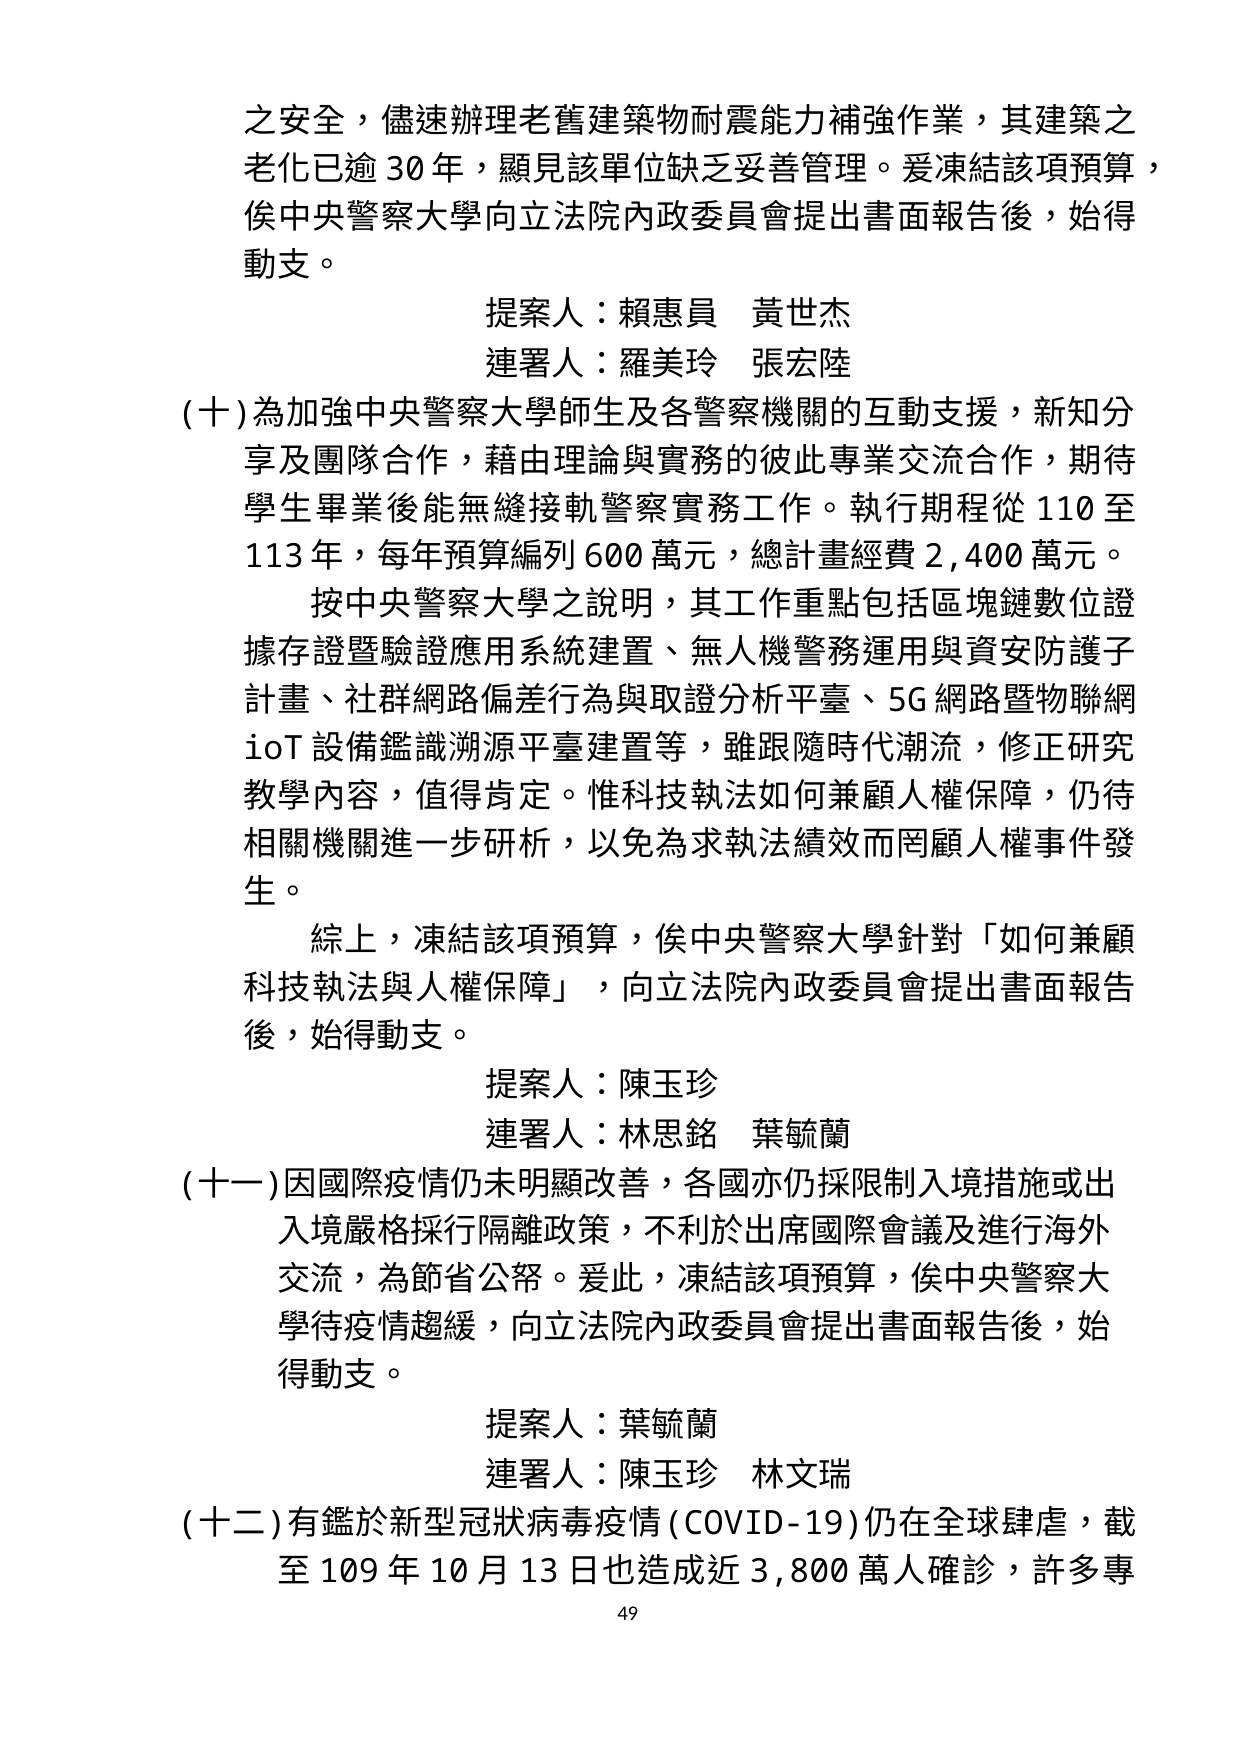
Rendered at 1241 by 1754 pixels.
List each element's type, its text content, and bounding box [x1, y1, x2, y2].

text 連署人：陳玉珍 林文瑞 [118, 1446, 1138, 1496]
text (十二)有鑑於新型冠狀病毒疫情(COVID-19)仍在全球肆虐，截至109年10月13日也造成近3,800萬人確診，許多專 [177, 1496, 1137, 1592]
text 提案人：陳玉珍 [118, 1057, 1138, 1107]
text 連署人：林思銘 葉毓蘭 [118, 1107, 1138, 1157]
text 提案人：葉毓蘭 [118, 1396, 1138, 1446]
text (十一)因國際疫情仍未明顯改善，各國亦仍採限制入境措施或出入境嚴格採行隔離政策，不利於出席國際會議及進行海外交流，為節省公帑。爰此，凍結該項預算，俟中央警察大學待疫情趨緩，向立法院內政委員會提出書面報告後，始得動支。 [177, 1157, 1137, 1396]
text 提案人：賴惠員 黃世杰 [118, 286, 1138, 336]
text (九)中央警察大學106至110年度老舊建物耐震補強列管情形。該校多數建物使用已逾39年，且地處林口台地，長年受地質、地勢、濕度及天災影響，建物多處有鋼筋鏽蝕外露、牆壁剝落、地面龜裂及屋頂面漏水之情形，目前經結構技師專業研判，其中8棟建築物計有7棟須進行補強，為維護全校師生之安全，儘速辦理老舊建築物耐震能力補強作業，其建築之老化已逾30年，顯見該單位缺乏妥善管理。爰凍結該項預算，俟中央警察大學向立法院內政委員會提出書面報告後，始得動支。 [177, 94, 1137, 286]
text 按中央警察大學之說明，其工作重點包括區塊鏈數位證據存證暨驗證應用系統建置、無人機警務運用與資安防護子計畫、社群網路偏差行為與取證分析平臺、5G網路暨物聯網ioT設備鑑識溯源平臺建置等，雖跟隨時代潮流，修正研究教學內容，值得肯定。惟科技執法如何兼顧人權保障，仍待相關機關進一步研析，以免為求執法績效而罔顧人權事件發生。 [243, 577, 1137, 913]
text (十)為加強中央警察大學師生及各警察機關的互動支援，新知分享及團隊合作，藉由理論與實務的彼此專業交流合作，期待學生畢業後能無縫接軌警察實務工作。執行期程從110至113年，每年預算編列600萬元，總計畫經費2,400萬元。 [177, 386, 1137, 577]
text 綜上，凍結該項預算，俟中央警察大學針對「如何兼顧科技執法與人權保障」，向立法院內政委員會提出書面報告後，始得動支。 [243, 913, 1137, 1057]
text 連署人：羅美玲 張宏陸 [118, 336, 1138, 386]
